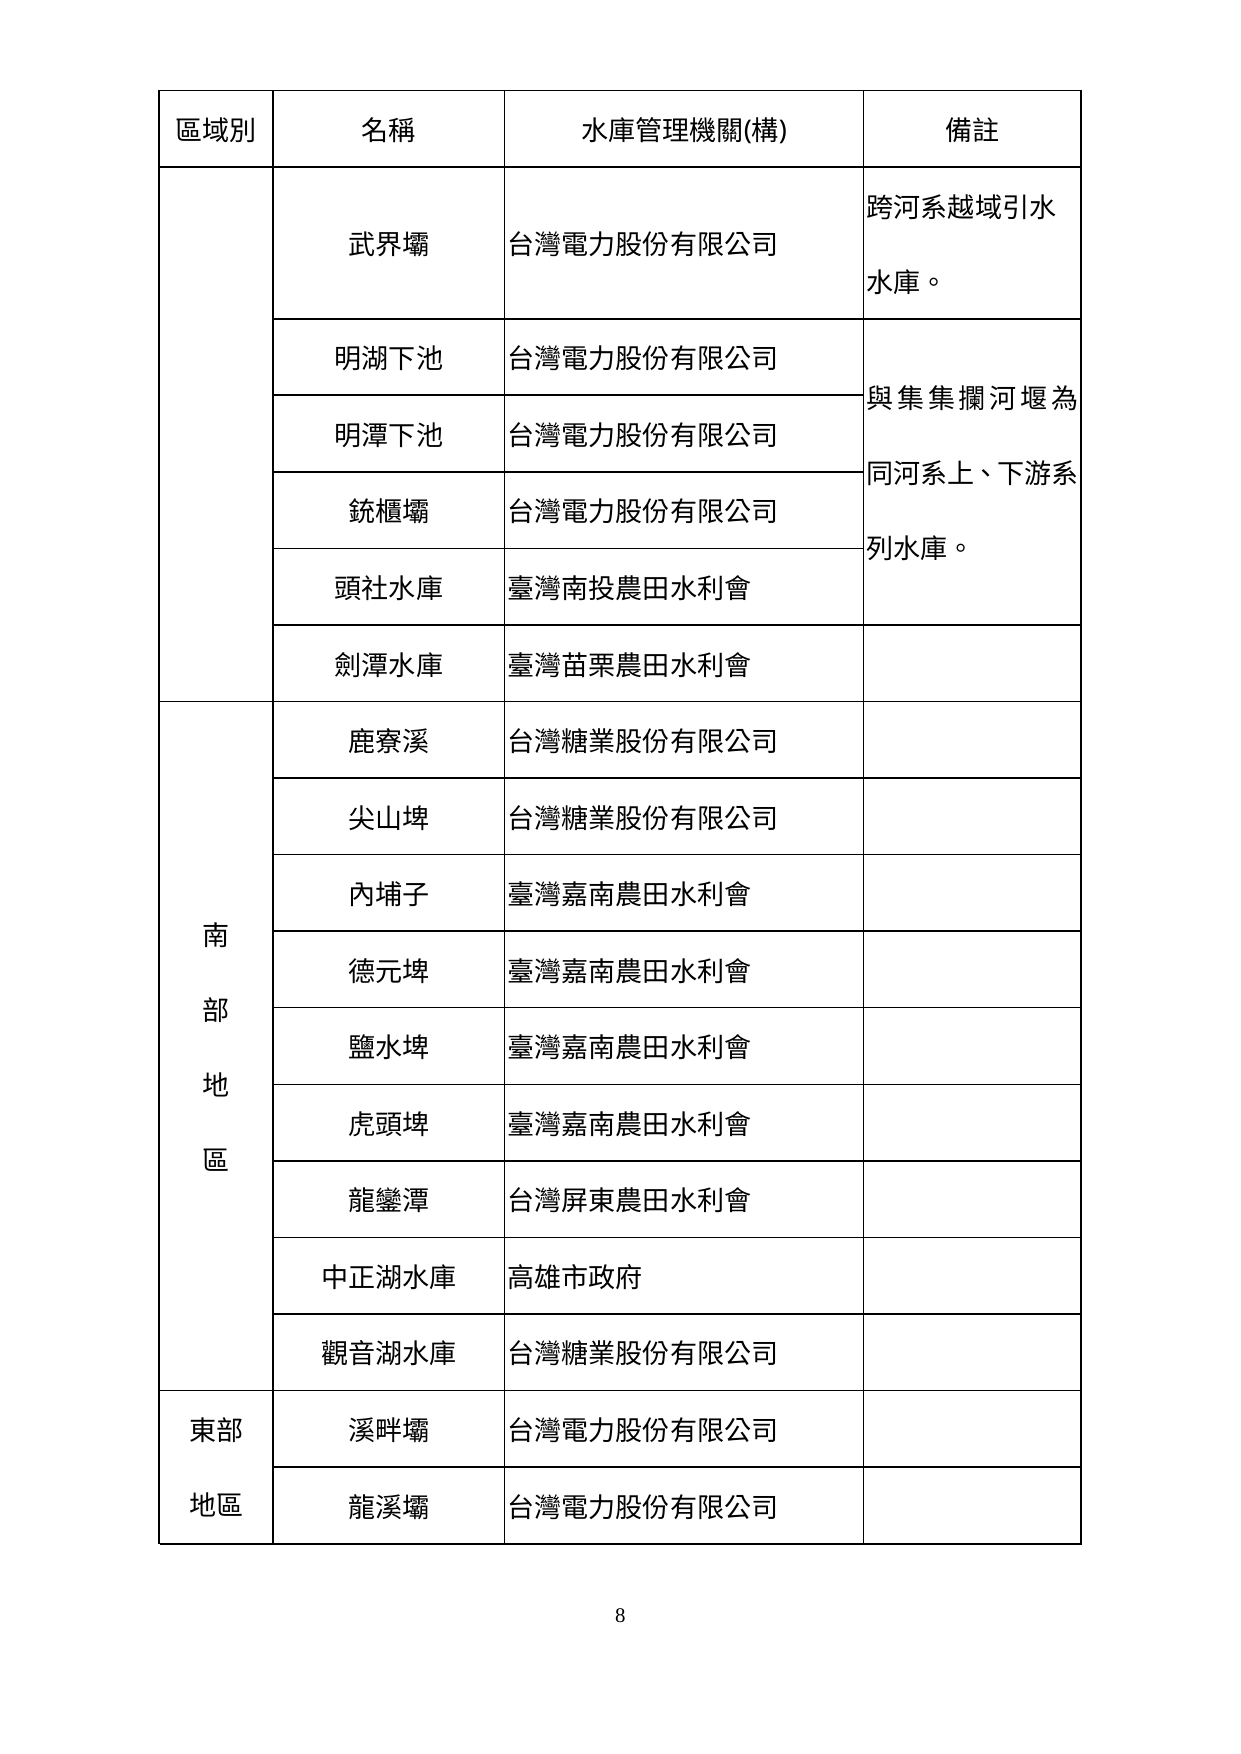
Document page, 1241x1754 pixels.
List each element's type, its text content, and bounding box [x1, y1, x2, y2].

table_cell 跨河系越域引水水庫。 [864, 168, 1080, 318]
table_cell [864, 702, 1080, 777]
table_cell 鹽水埤 [274, 1008, 504, 1083]
table_cell 台灣電力股份有限公司 [505, 473, 863, 547]
table_cell 台灣電力股份有限公司 [505, 320, 863, 394]
table_cell 東部 地區 [160, 1391, 272, 1543]
table_cell 觀音湖水庫 [274, 1315, 504, 1390]
table_cell [864, 855, 1080, 930]
table_cell 台灣電力股份有限公司 [505, 168, 863, 318]
table_cell [864, 1315, 1080, 1390]
table_cell 頭社水庫 [274, 549, 504, 624]
table_cell 台灣電力股份有限公司 [505, 1391, 863, 1466]
table_cell [864, 779, 1080, 854]
table_cell 台灣電力股份有限公司 [505, 1468, 863, 1543]
table_cell 溪畔壩 [274, 1391, 504, 1466]
table_cell 高雄市政府 [505, 1238, 863, 1313]
table_cell 台灣屏東農田水利會 [505, 1162, 863, 1237]
table_cell [864, 932, 1080, 1007]
table_header 區域別 [160, 91, 272, 166]
table_cell 明湖下池 [274, 320, 504, 394]
table_cell 尖山埤 [274, 779, 504, 854]
table_cell 德元埤 [274, 932, 504, 1007]
table_cell 中正湖水庫 [274, 1238, 504, 1313]
table_cell 臺灣嘉南農田水利會 [505, 1085, 863, 1160]
table_cell 虎頭埤 [274, 1085, 504, 1160]
table_header 名稱 [274, 91, 504, 166]
table_cell [864, 626, 1080, 701]
table_cell 內埔子 [274, 855, 504, 930]
table_cell [864, 1238, 1080, 1313]
table_cell 台灣糖業股份有限公司 [505, 1315, 863, 1390]
table_cell 銃櫃壩 [274, 473, 504, 547]
table_cell [864, 1008, 1080, 1083]
table_cell 臺灣嘉南農田水利會 [505, 932, 863, 1007]
table_cell 明潭下池 [274, 396, 504, 471]
table_cell 臺灣嘉南農田水利會 [505, 855, 863, 930]
table_cell 台灣電力股份有限公司 [505, 396, 863, 471]
table_header 備註 [864, 91, 1080, 166]
table_cell [864, 1391, 1080, 1466]
table_cell 龍鑾潭 [274, 1162, 504, 1237]
table_cell 南 部 地 區 [160, 702, 272, 1390]
table_cell 武界壩 [274, 168, 504, 318]
table_cell 劍潭水庫 [274, 626, 504, 701]
table_cell 鹿寮溪 [274, 702, 504, 777]
table_cell 台灣糖業股份有限公司 [505, 702, 863, 777]
table_cell 台灣糖業股份有限公司 [505, 779, 863, 854]
table_header 水庫管理機關(構) [505, 91, 863, 166]
table_cell 龍溪壩 [274, 1468, 504, 1543]
table_cell [864, 1468, 1080, 1543]
table_cell [864, 1162, 1080, 1237]
table_cell 臺灣苗栗農田水利會 [505, 626, 863, 701]
table_cell 與集集攔河堰為同河系上、下游系列水庫。 [864, 320, 1080, 624]
table_cell 臺灣嘉南農田水利會 [505, 1008, 863, 1083]
table_cell [160, 168, 272, 701]
table_cell 臺灣南投農田水利會 [505, 549, 863, 624]
table_cell [864, 1085, 1080, 1160]
